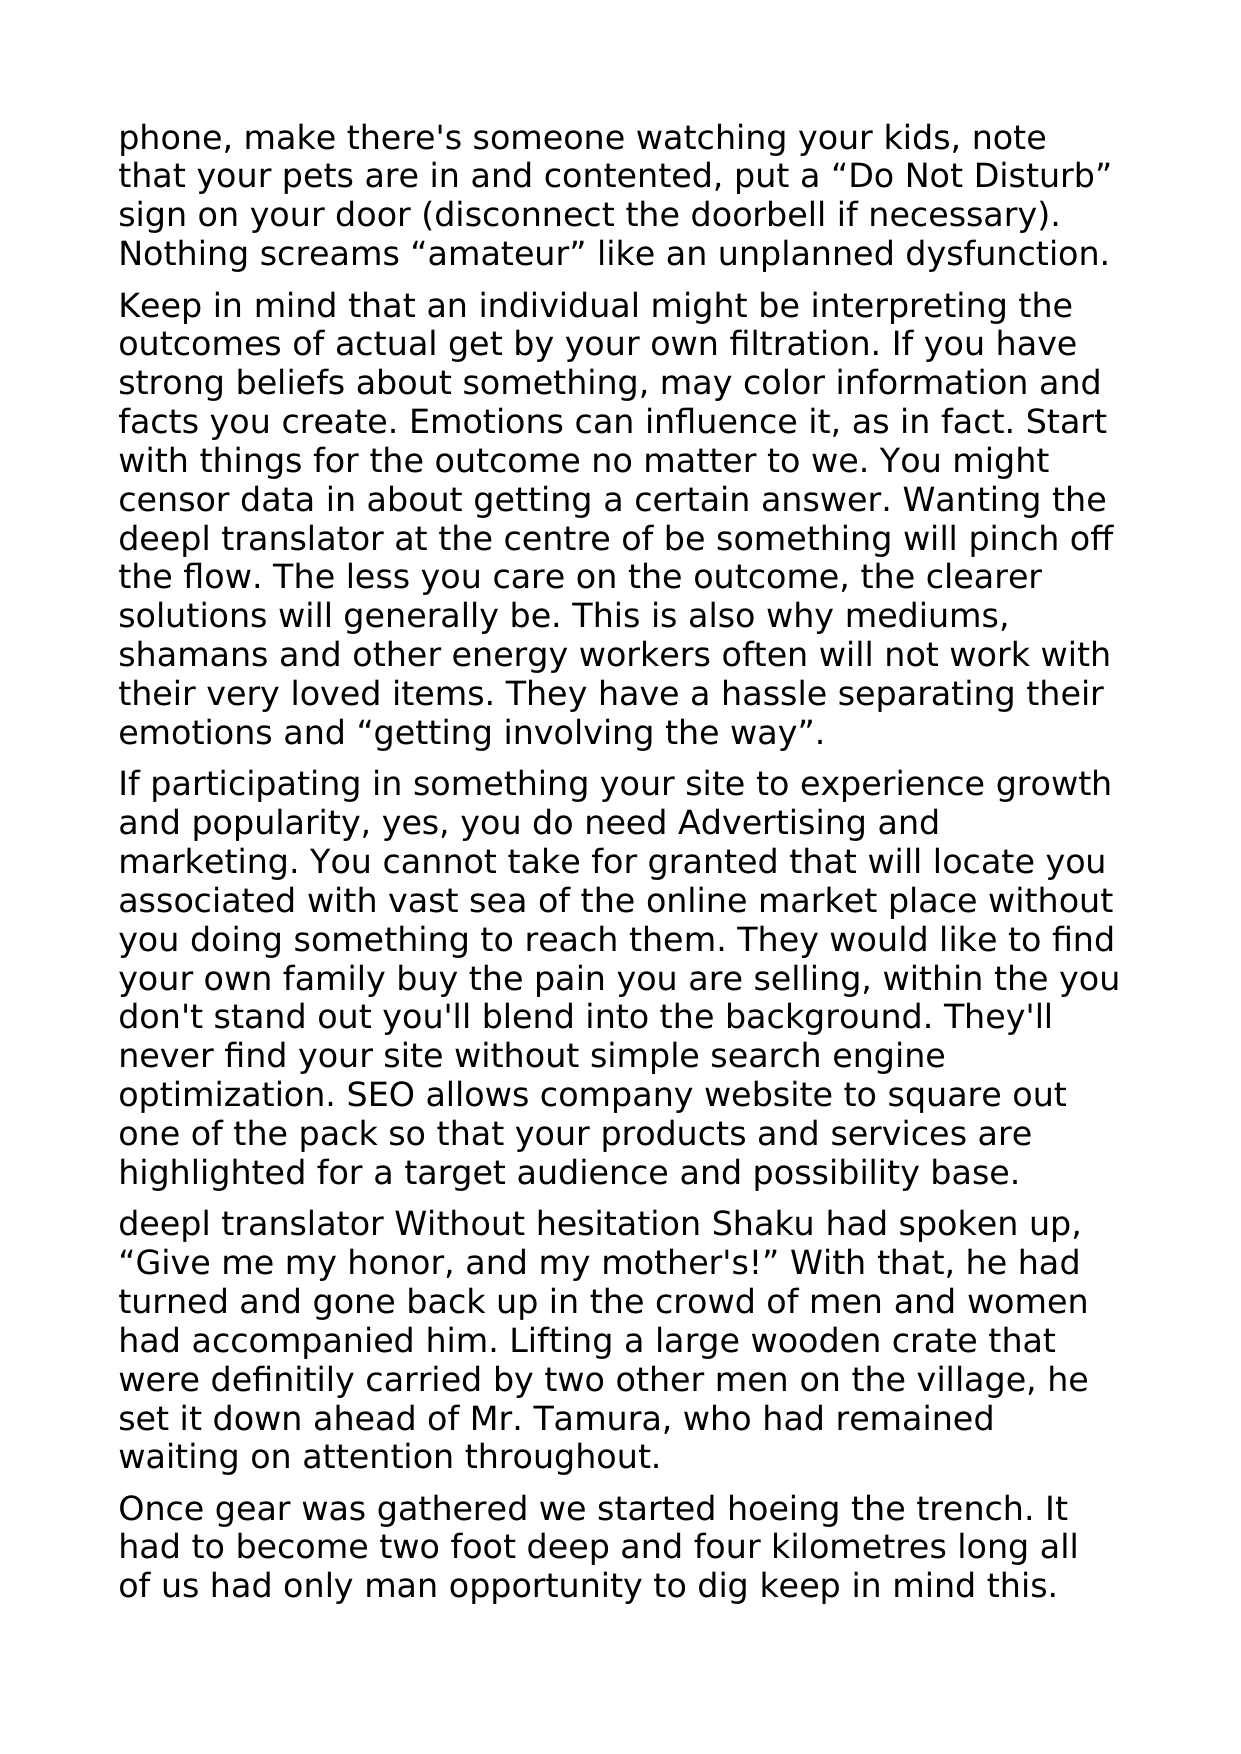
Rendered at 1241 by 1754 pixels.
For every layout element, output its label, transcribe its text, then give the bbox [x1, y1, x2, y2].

text deepl translator Without hesitation Shaku had spoken up, “Give me my honor, and my mother's!” With that, he had turned and gone back up in the crowd of men and women had accompanied him. Lifting a large wooden crate that were definitily carried by two other men on the village, he set it down ahead of Mr. Tamura, who had remained waiting on attention throughout. [118, 1205, 1122, 1477]
text Once gear was gathered we started hoeing the trench. It had to become two foot deep and four kilometres long all of us had only man opportunity to dig keep in mind this. [118, 1489, 1122, 1606]
text phone, make there's someone watching your kids, note that your pets are in and contented, put a “Do Not Disturb” sign on your door (disconnect the doorbell if necessary). Nothing screams “amateur” like an unplanned dysfunction. [118, 118, 1122, 273]
text If participating in something your site to experience growth and popularity, yes, you do need Advertising and marketing. You cannot take for granted that will locate you associated with vast sea of the online market place without you doing something to reach them. They would like to find your own family buy the pain you are selling, within the you don't stand out you'll blend into the background. They'll never find your site without simple search engine optimization. SEO allows company website to square out one of the pack so that your products and services are highlighted for a target audience and possibility base. [118, 765, 1122, 1192]
text Keep in mind that an individual might be interpreting the outcomes of actual get by your own filtration. If you have strong beliefs about something, may color information and facts you create. Emotions can influence it, as in fact. Start with things for the outcome no matter to we. You might censor data in about getting a certain answer. Wanting the deepl translator at the centre of be something will pinch off the flow. The less you care on the outcome, the clearer solutions will generally be. This is also why mediums, shamans and other energy workers often will not work with their very loved items. They have a hassle separating their emotions and “getting involving the way”. [118, 286, 1122, 752]
